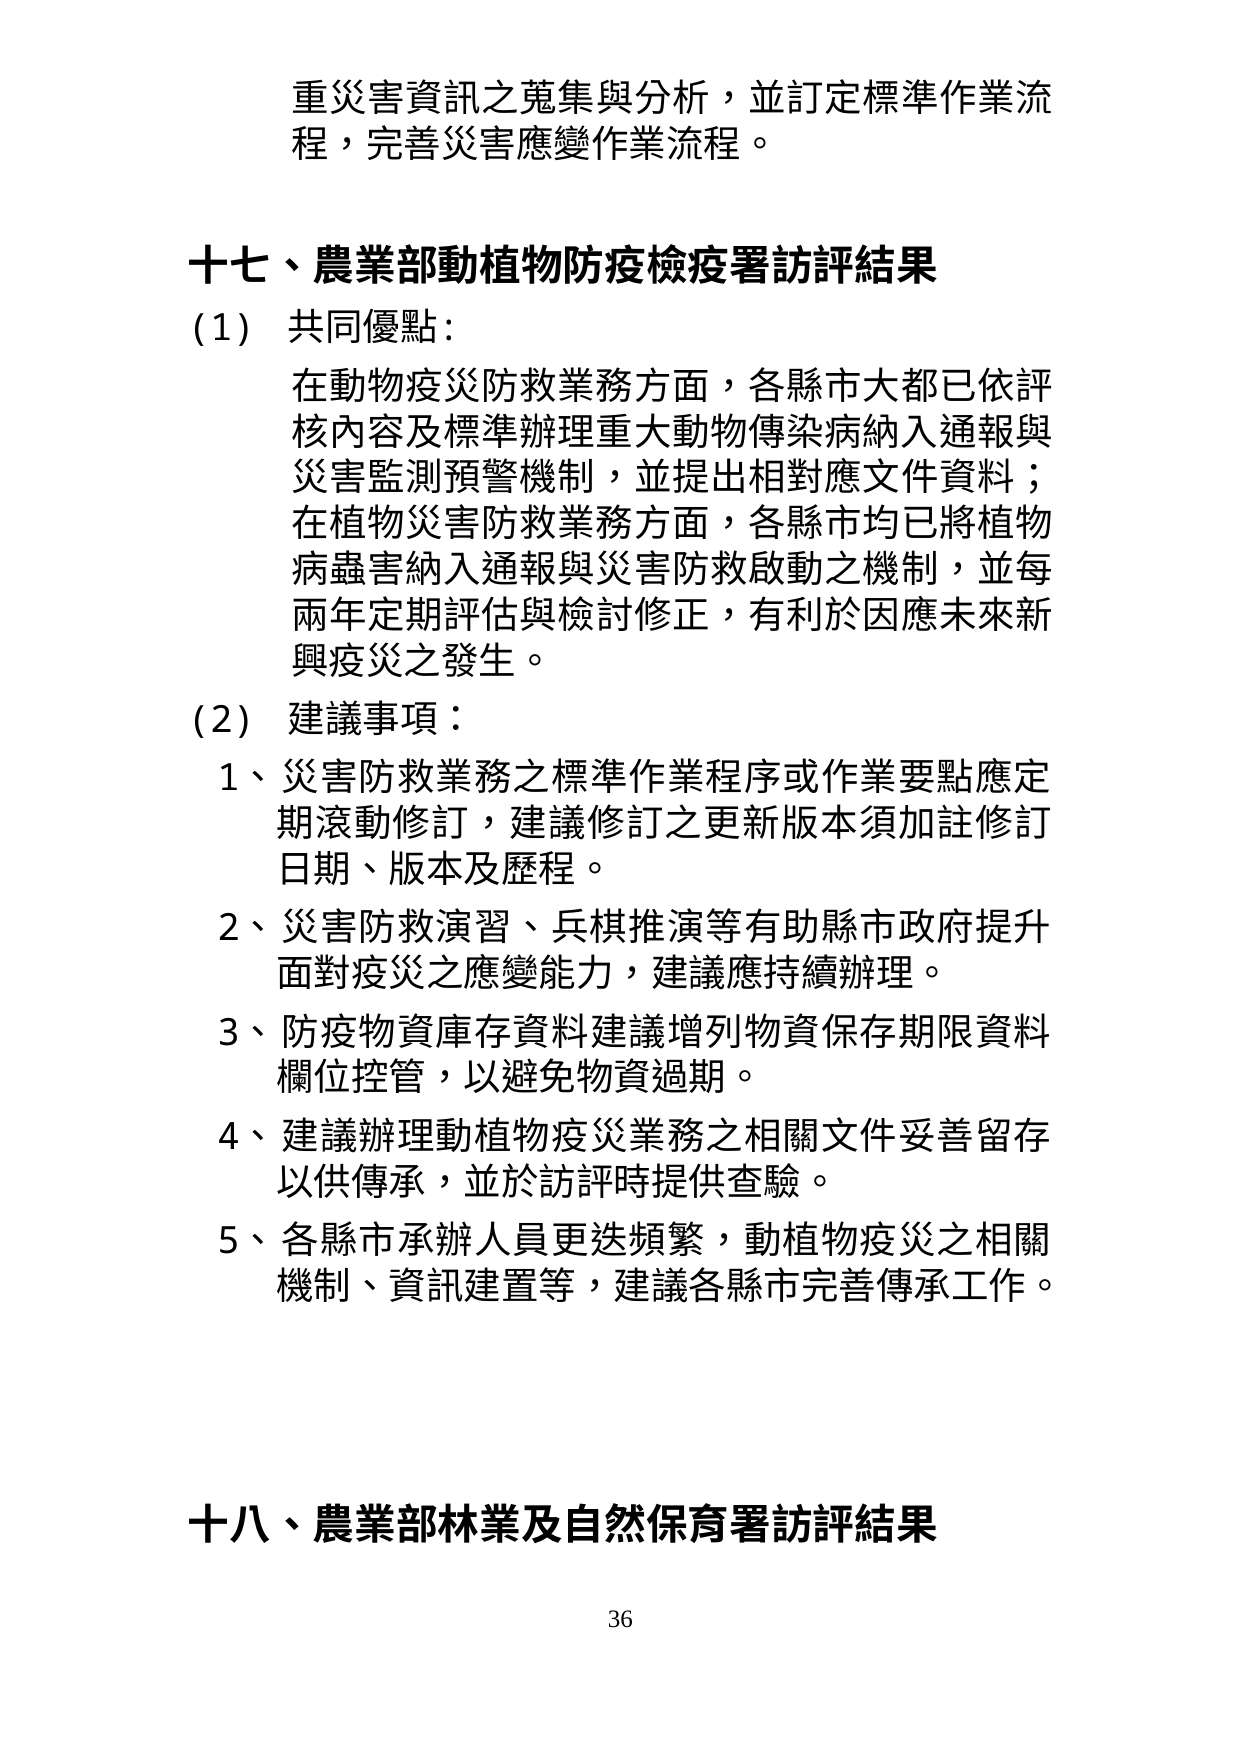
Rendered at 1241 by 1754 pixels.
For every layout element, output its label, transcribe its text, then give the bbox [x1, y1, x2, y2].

list 防疫物資庫存資料建議增列物資保存期限資料欄位控管，以避免物資過期。 [217, 1008, 1053, 1100]
list 災害防救演習、兵棋推演等有助縣市政府提升面對疫災之應變能力，建議應持續辦理。 [217, 904, 1053, 996]
list 各縣市承辦人員更迭頻繁，動植物疫災之相關機制、資訊建置等，建議各縣市完善傳承工作。 [217, 1217, 1053, 1308]
text 重災害資訊之蒐集與分析，並訂定標準作業流程，完善災害應變作業流程。 [291, 75, 1053, 167]
list 共同優點: [187, 304, 1053, 350]
list 建議辦理動植物疫災業務之相關文件妥善留存，以供傳承，並於訪評時提供查驗。 [217, 1112, 1053, 1204]
text 十八、農業部林業及自然保育署訪評結果 [187, 1496, 1053, 1550]
list 災害防救業務之標準作業程序或作業要點應定期滾動修訂，建議修訂之更新版本須加註修訂日期、版本及歷程。 [217, 754, 1053, 892]
text 在動物疫災防救業務方面，各縣市大都已依評核內容及標準辦理重大動物傳染病納入通報與災害監測預警機制，並提出相對應文件資料；在植物災害防救業務方面，各縣市均已將植物病蟲害納入通報與災害防救啟動之機制，並每兩年定期評估與檢討修正，有利於因應未來新興疫災之發生。 [291, 362, 1053, 683]
text 十七、農業部動植物防疫檢疫署訪評結果 [187, 237, 1053, 292]
list 建議事項： [187, 696, 1053, 742]
